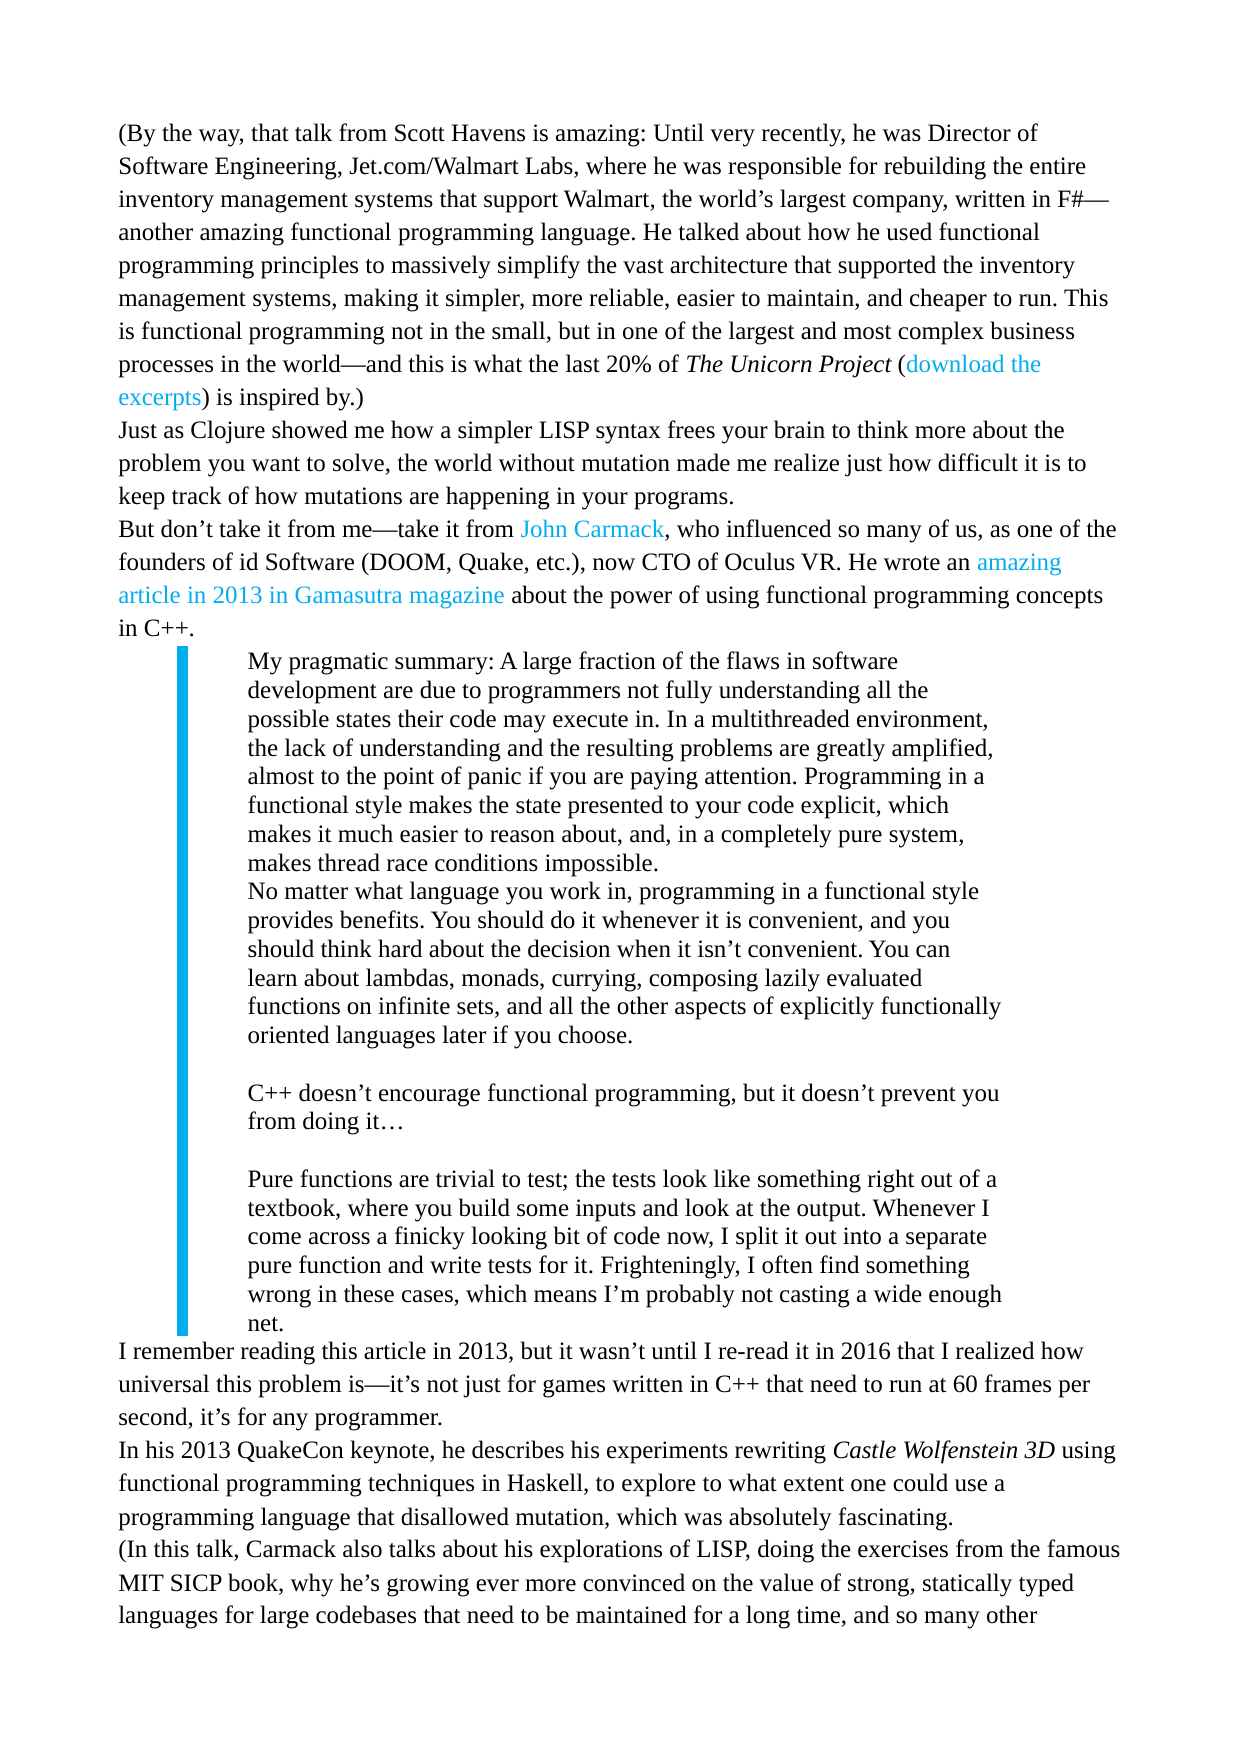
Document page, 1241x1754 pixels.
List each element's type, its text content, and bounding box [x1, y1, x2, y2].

text I remember reading this article in 2013, but it wasn’t until I re-read it in 2016 that I realized how universal this problem is—it’s not just for games written in C++ that need to run at 60 frames per second, it’s for any programmer. [118, 1336, 1122, 1431]
text No matter what language you work in, programming in a functional style provides benefits. You should do it whenever it is convenient, and you should think hard about the decision when it isn’t convenient. You can learn about lambdas, monads, currying, composing lazily evaluated functions on infinite sets, and all the other aspects of explicitly functionally oriented languages later if you choose. C++ doesn’t encourage functional programming, but it doesn’t prevent you from doing it… Pure functions are trivial to test; the tests look like something right out of a textbook, where you build some inputs and look at the output. Whenever I come across a finicky looking bit of code now, I split it out into a separate pure function and write tests for it. Frighteningly, I often find something wrong in these cases, which means I’m probably not casting a wide enough net. [188, 876, 1004, 1336]
text Just as Clojure showed me how a simpler LISP syntax frees your brain to think more about the problem you want to solve, the world without mutation made me realize just how difficult it is to keep track of how mutations are happening in your programs. [118, 415, 1122, 510]
text In his 2013 QuakeCon keynote, he describes his experiments rewriting Castle Wolfenstein 3D using functional programming techniques in Haskell, to explore to what extent one could use a programming language that disallowed mutation, which was absolutely fascinating. [118, 1436, 1122, 1530]
text (In this talk, Carmack also talks about his explorations of LISP, doing the exercises from the famous MIT SICP book, why he’s growing ever more convinced on the value of strong, statically typed languages for large codebases that need to be maintained for a long time, and so many other [118, 1534, 1122, 1629]
text (By the way, that talk from Scott Havens is amazing: Until very recently, he was Director of Software Engineering, Jet.com/Walmart Labs, where he was responsible for rebuilding the entire inventory management systems that support Walmart, the world’s largest company, written in F#—another amazing functional programming language. He talked about how he used functional programming principles to massively simplify the vast architecture that supported the inventory management systems, making it simpler, more reliable, easier to maintain, and cheaper to run. This is functional programming not in the small, but in one of the largest and most complex business processes in the world—and this is what the last 20% of The Unicorn Project (download the excerpts) is inspired by.) [118, 118, 1122, 411]
text But don’t take it from me—take it from John Carmack, who influenced so many of us, as one of the founders of id Software (DOOM, Quake, etc.), now CTO of Oculus VR. He wrote an amazing article in 2013 in Gamasutra magazine about the power of using functional programming concepts in C++. [118, 514, 1122, 642]
text My pragmatic summary: A large fraction of the flaws in software development are due to programmers not fully understanding all the possible states their code may execute in. In a multithreaded environment, the lack of understanding and the resulting problems are greatly amplified, almost to the point of panic if you are paying attention. Programming in a functional style makes the state presented to your code explicit, which makes it much easier to reason about, and, in a completely pure system, makes thread race conditions impossible. [188, 646, 1004, 876]
